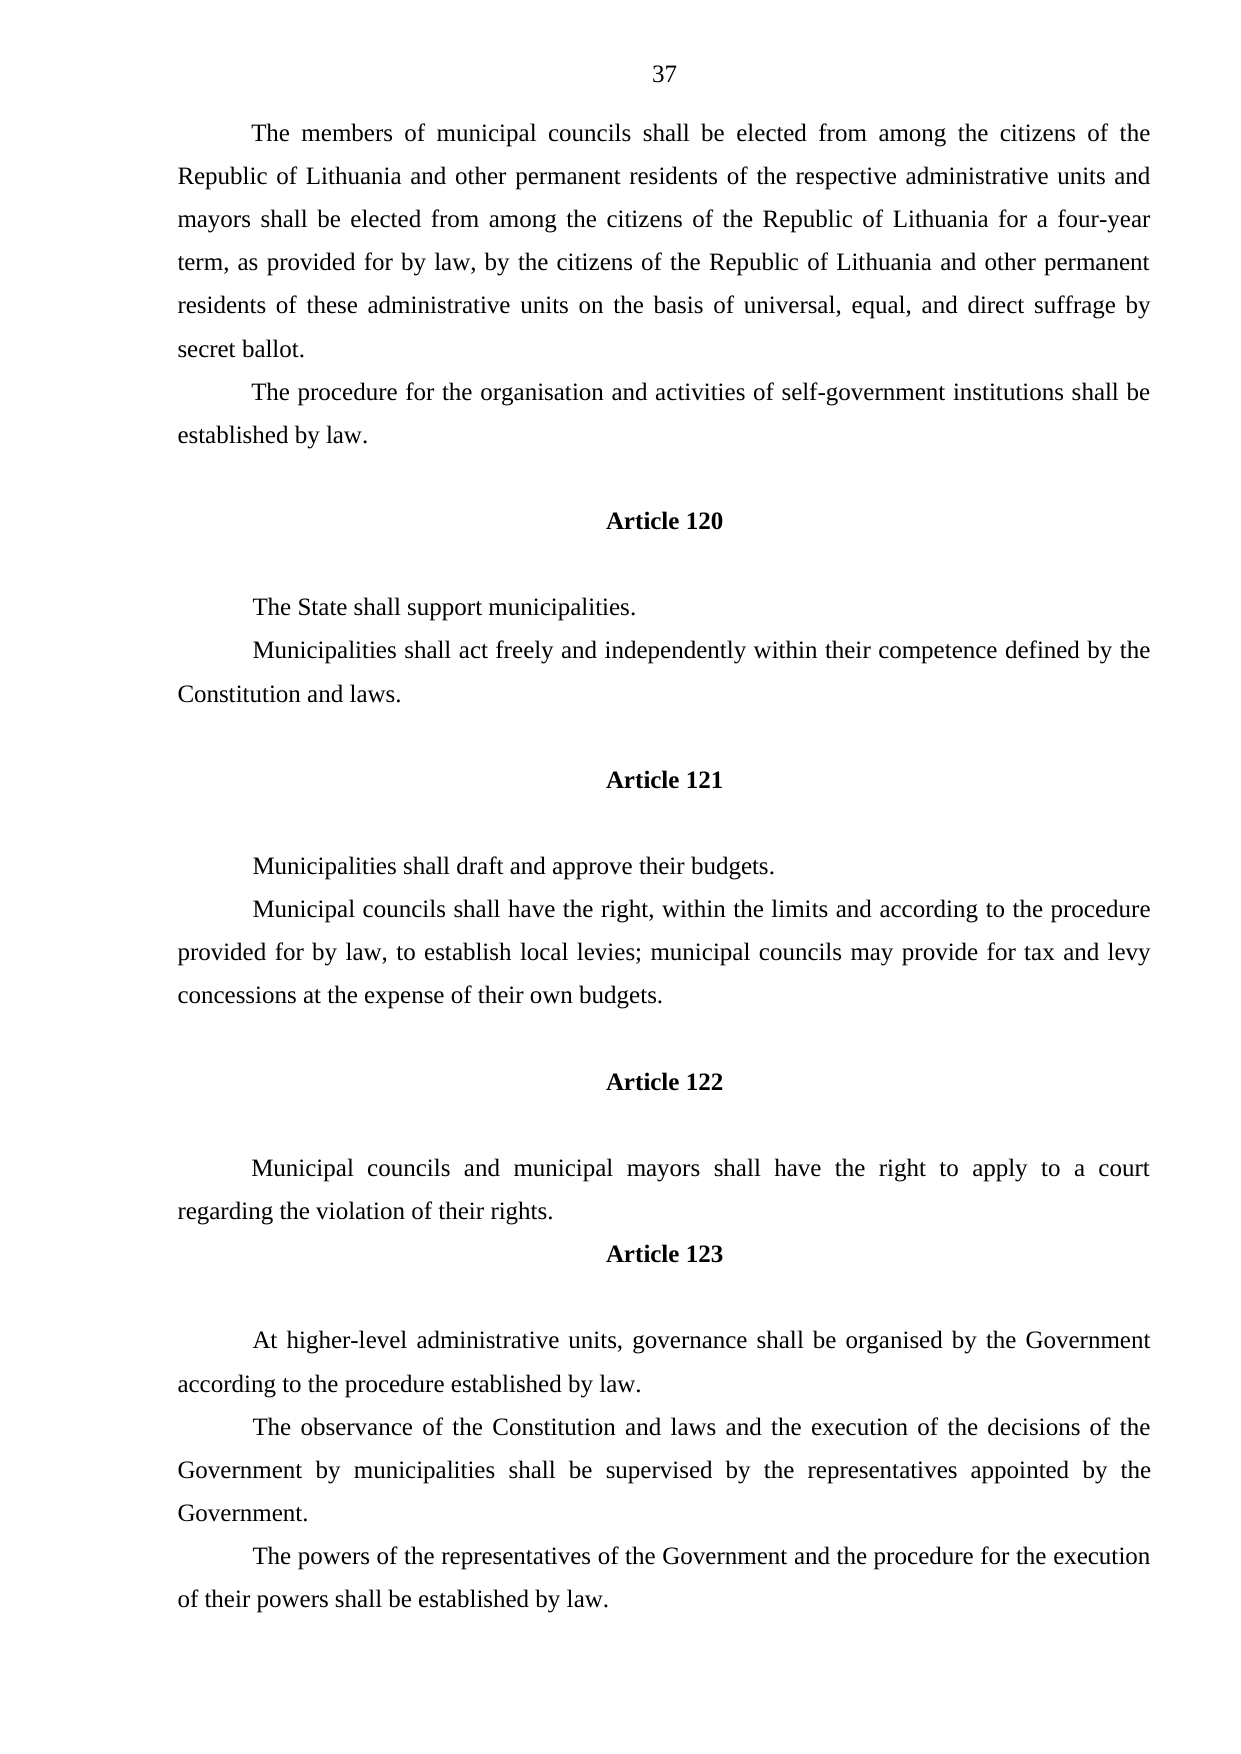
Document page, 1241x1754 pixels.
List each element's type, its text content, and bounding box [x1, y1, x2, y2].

text Municipalities shall act freely and independently within their competence defined by the Constitution and laws. [177, 636, 1152, 707]
text At higher-level administrative units, governance shall be organised by the Government according to the procedure established by law. [177, 1326, 1152, 1397]
text The observance of the Constitution and laws and the execution of the decisions of the Government by municipalities shall be supervised by the representatives appointed by the Government. [177, 1412, 1152, 1527]
text The procedure for the organisation and activities of self-government institutions shall be established by law. [177, 377, 1152, 449]
text Municipal councils and municipal mayors shall have the right to apply to a court regarding the violation of their rights. [177, 1153, 1152, 1225]
text Article 123 [177, 1239, 1152, 1268]
text Article 120 [177, 506, 1152, 535]
text The powers of the representatives of the Government and the procedure for the execution of their powers shall be established by law. [177, 1541, 1152, 1613]
text Municipal councils shall have the right, within the limits and according to the procedure provided for by law, to establish local levies; municipal councils may provide for tax and levy concessions at the expense of their own budgets. [177, 894, 1152, 1009]
text Article 122 [177, 1067, 1152, 1096]
text Municipalities shall draft and approve their budgets. [177, 851, 1152, 880]
text Article 121 [177, 765, 1152, 794]
text The members of municipal councils shall be elected from among the citizens of the Republic of Lithuania and other permanent residents of the respective administrative units and mayors shall be elected from among the citizens of the Republic of Lithuania for a four-year term, as provided for by law, by the citizens of the Republic of Lithuania and other permanent residents of these administrative units on the basis of universal, equal, and direct suffrage by secret ballot. [177, 118, 1152, 362]
text The State shall support municipalities. [177, 592, 1152, 621]
